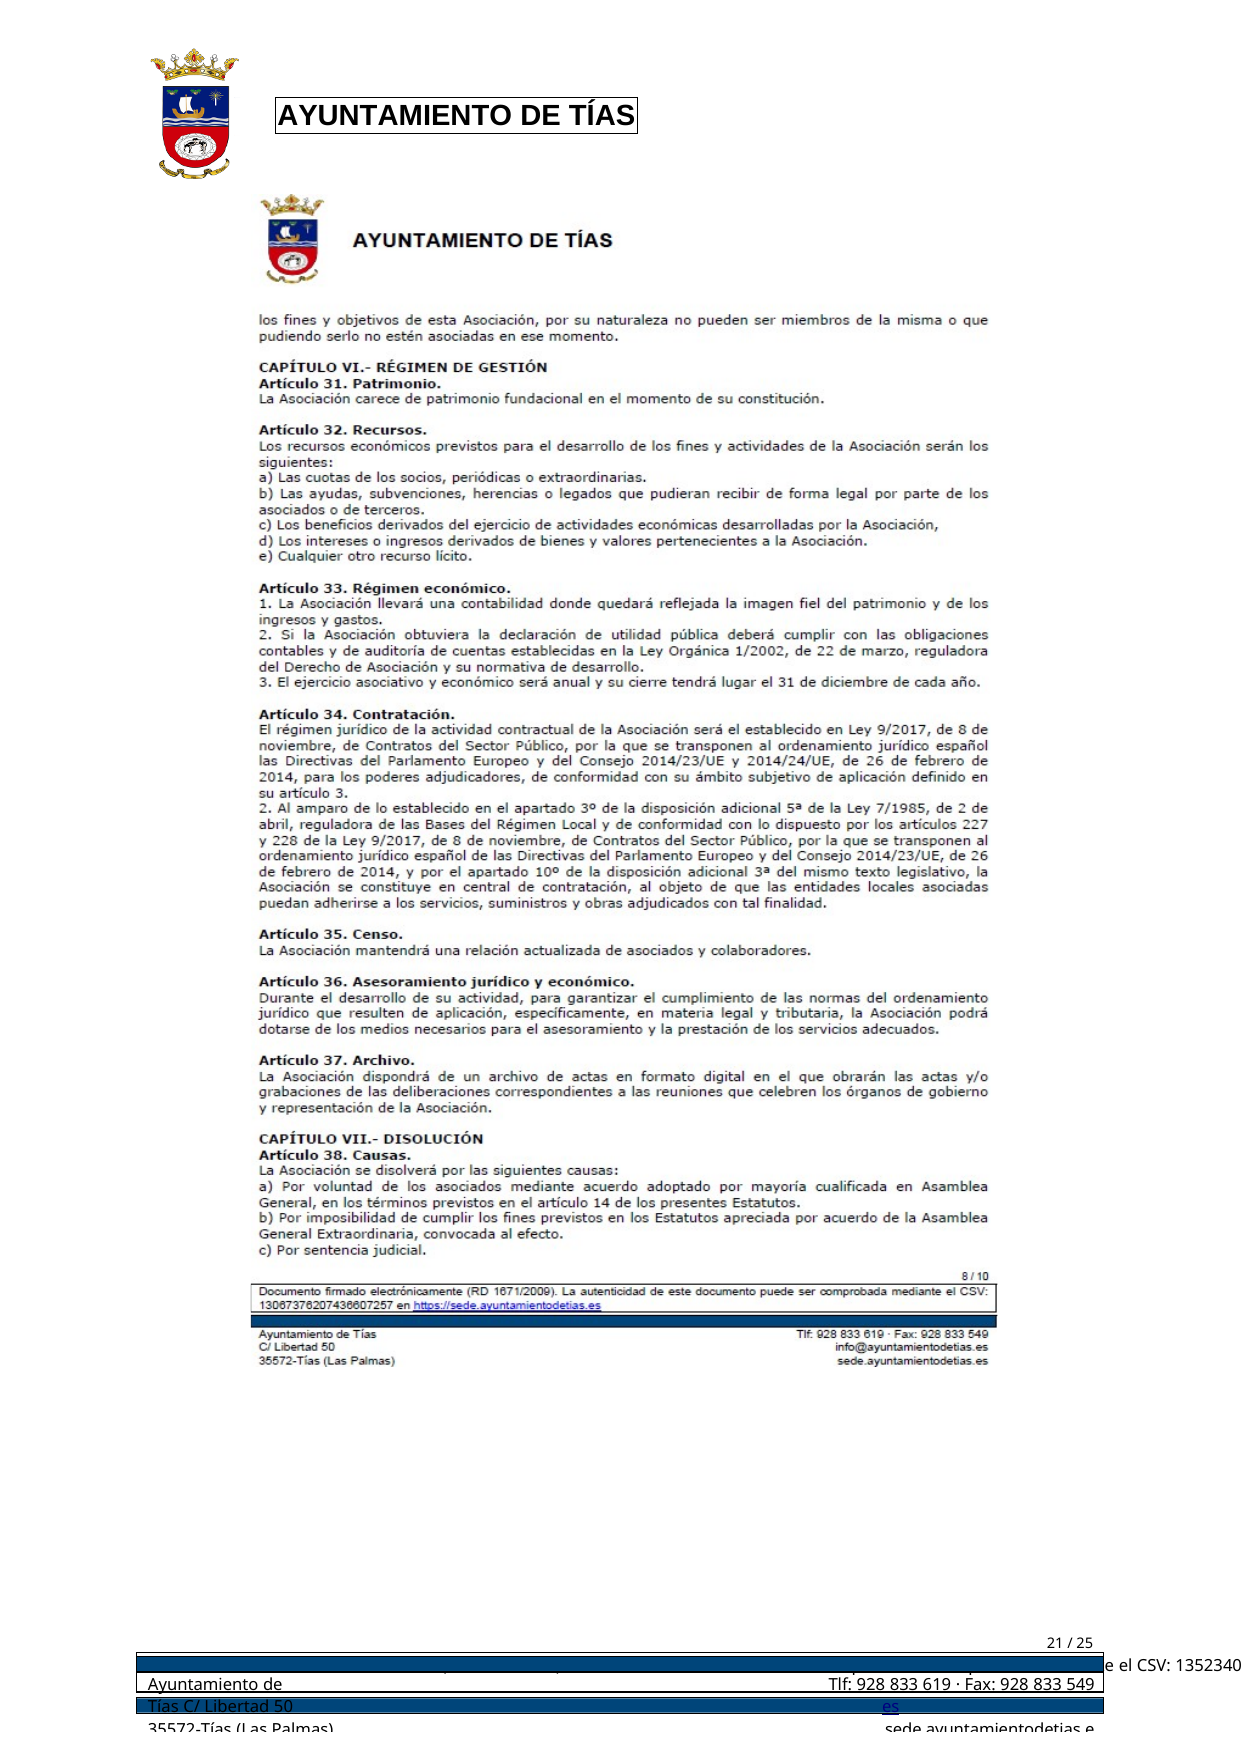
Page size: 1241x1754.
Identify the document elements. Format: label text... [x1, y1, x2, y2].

picture [250, 194, 998, 1367]
picture [150, 48, 241, 179]
text 21 / 25 [135, 1633, 1093, 1653]
